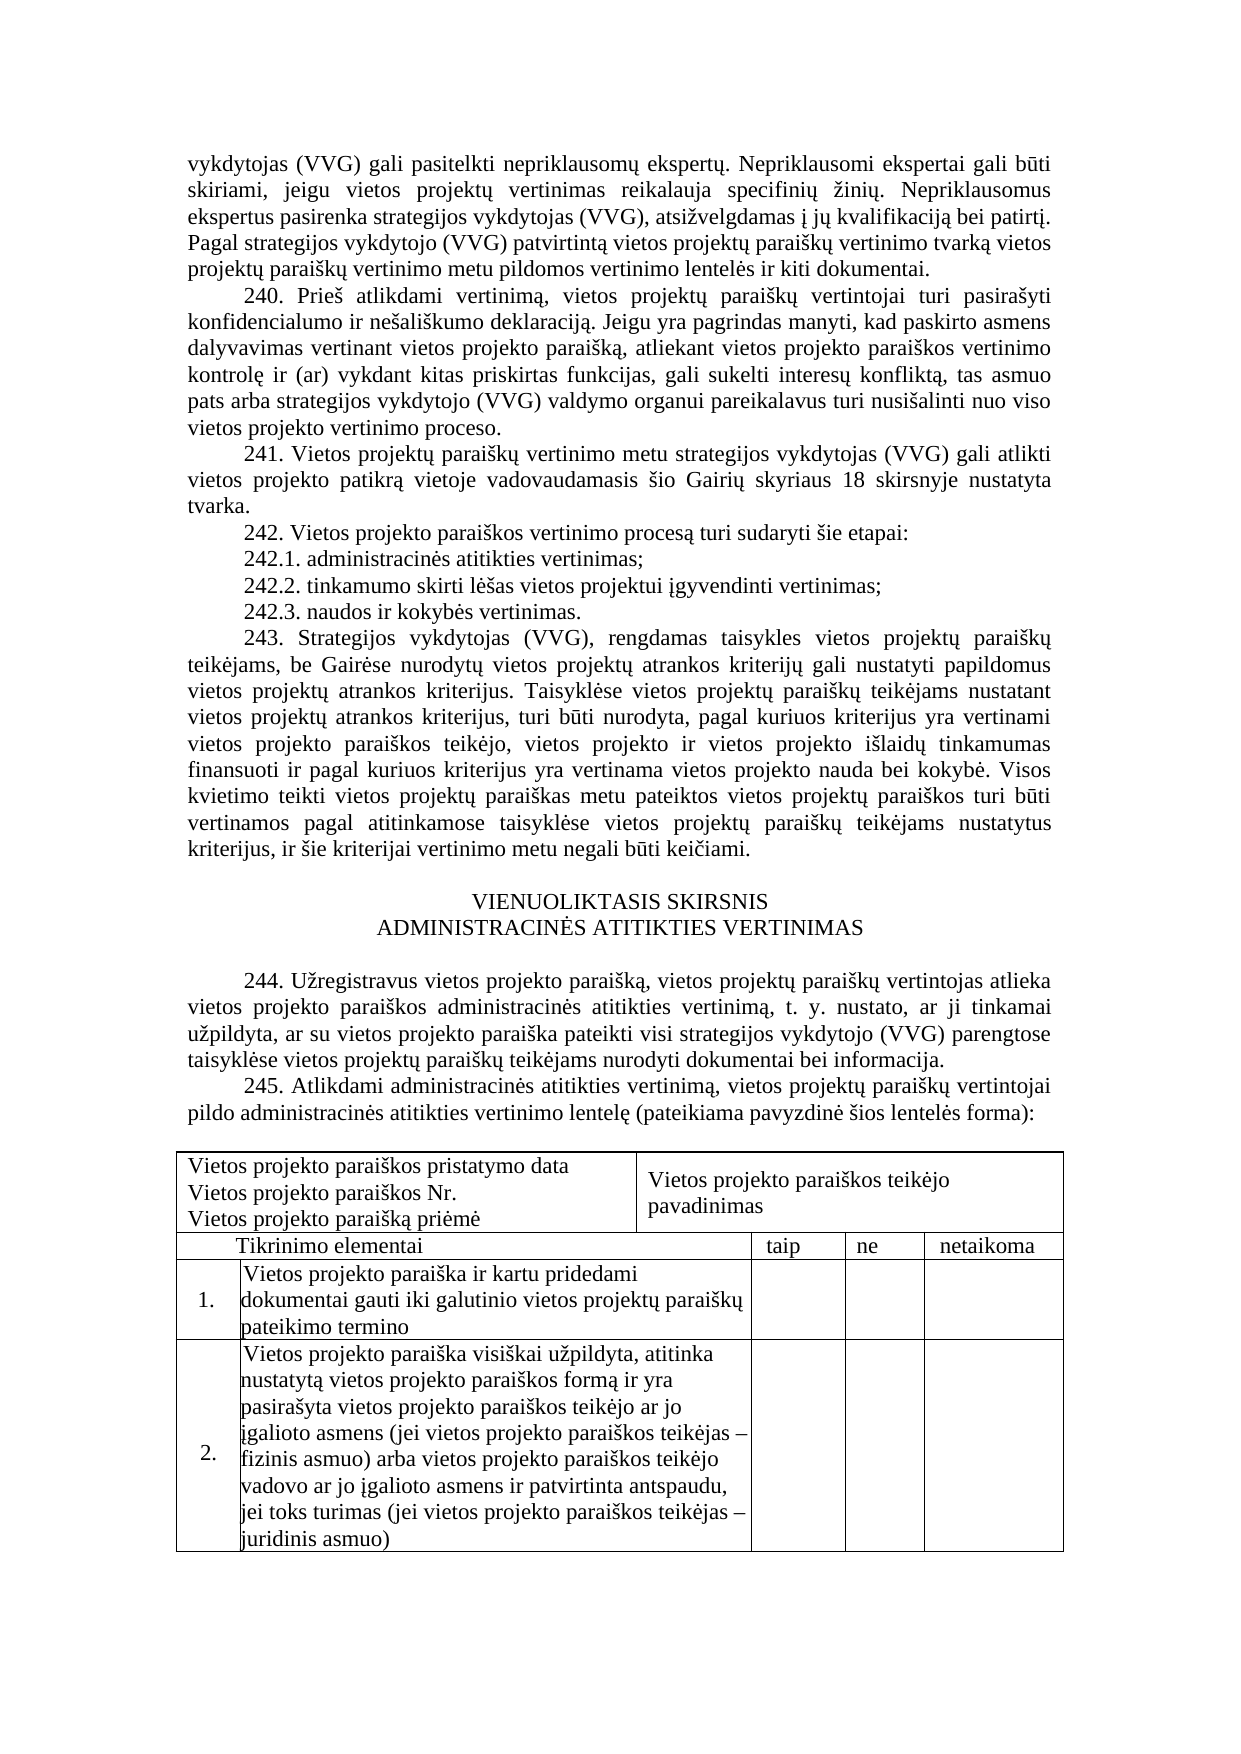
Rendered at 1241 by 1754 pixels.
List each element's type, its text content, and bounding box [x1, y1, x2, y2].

table_cell Tikrinimo elementai [177, 1233, 751, 1259]
table_cell netaikoma [925, 1233, 1063, 1259]
text 240. Prieš atlikdami vertinimą, vietos projektų paraiškų vertintojai turi pasirašyti konfidencialumo ir nešališkumo deklaraciją. Jeigu yra pagrindas manyti, kad paskirto asmens dalyvavimas vertinant vietos projekto paraišką, atliekant vietos projekto paraiškos vertinimo kontrolę ir (ar) vykdant kitas priskirtas funkcijas, gali sukelti interesų konfliktą, tas asmuo pats arba strategijos vykdytojo (VVG) valdymo organui pareikalavus turi nusišalinti nuo viso vietos projekto vertinimo proceso. [187, 282, 1053, 440]
table_cell 1. [177, 1260, 240, 1339]
text 242.1. administracinės atitikties vertinimas; [187, 545, 1053, 572]
table_cell [752, 1260, 845, 1339]
table_cell Vietos projekto paraiška visiškai užpildyta, atitinka nustatytą vietos projekto paraiškos formą ir yra pasirašyta vietos projekto paraiškos teikėjo ar jo įgalioto asmens (jei vietos projekto paraiškos teikėjas – fizinis asmuo) arba vietos projekto paraiškos teikėjo vadovo ar jo įgalioto asmens ir patvirtinta antspaudu, jei toks turimas (jei vietos projekto paraiškos teikėjas – juridinis asmuo) [241, 1340, 751, 1551]
text 242.2. tinkamumo skirti lėšas vietos projektui įgyvendinti vertinimas; [187, 572, 1053, 598]
table_cell ne [846, 1233, 924, 1259]
text 242.3. naudos ir kokybės vertinimas. [187, 598, 1053, 624]
table_header Vietos projekto paraiškos pristatymo data Vietos projekto paraiškos Nr. Vietos projekto paraišką priėmė [177, 1153, 636, 1232]
text ADMINISTRACINĖS ATITIKTIES VERTINIMAS [187, 914, 1053, 941]
table_cell [925, 1340, 1063, 1551]
table_cell 2. [177, 1340, 240, 1551]
table_header Vietos projekto paraiškos teikėjo pavadinimas [637, 1153, 1063, 1232]
text 243. Strategijos vykdytojas (VVG), rengdamas taisykles vietos projektų paraiškų teikėjams, be Gairėse nurodytų vietos projektų atrankos kriterijų gali nustatyti papildomus vietos projektų atrankos kriterijus. Taisyklėse vietos projektų paraiškų teikėjams nustatant vietos projektų atrankos kriterijus, turi būti nurodyta, pagal kuriuos kriterijus yra vertinami vietos projekto paraiškos teikėjo, vietos projekto ir vietos projekto išlaidų tinkamumas finansuoti ir pagal kuriuos kriterijus yra vertinama vietos projekto nauda bei kokybė. Visos kvietimo teikti vietos projektų paraiškas metu pateiktos vietos projektų paraiškos turi būti vertinamos pagal atitinkamose taisyklėse vietos projektų paraiškų teikėjams nustatytus kriterijus, ir šie kriterijai vertinimo metu negali būti keičiami. [187, 624, 1053, 862]
table_cell [925, 1260, 1063, 1339]
text 244. Užregistravus vietos projekto paraišką, vietos projektų paraiškų vertintojas atlieka vietos projekto paraiškos administracinės atitikties vertinimą, t. y. nustato, ar ji tinkamai užpildyta, ar su vietos projekto paraiška pateikti visi strategijos vykdytojo (VVG) parengtose taisyklėse vietos projektų paraiškų teikėjams nurodyti dokumentai bei informacija. [187, 967, 1053, 1072]
table_cell Vietos projekto paraiška ir kartu pridedami dokumentai gauti iki galutinio vietos projektų paraiškų pateikimo termino [241, 1260, 751, 1339]
text vykdytojas (VVG) gali pasitelkti nepriklausomų ekspertų. Nepriklausomi ekspertai gali būti skiriami, jeigu vietos projektų vertinimas reikalauja specifinių žinių. Nepriklausomus ekspertus pasirenka strategijos vykdytojas (VVG), atsižvelgdamas į jų kvalifikaciją bei patirtį. Pagal strategijos vykdytojo (VVG) patvirtintą vietos projektų paraiškų vertinimo tvarką vietos projektų paraiškų vertinimo metu pildomos vertinimo lentelės ir kiti dokumentai. [187, 150, 1053, 282]
table_cell [846, 1340, 924, 1551]
text 241. Vietos projektų paraiškų vertinimo metu strategijos vykdytojas (VVG) gali atlikti vietos projekto patikrą vietoje vadovaudamasis šio Gairių skyriaus 18 skirsnyje nustatyta tvarka. [187, 440, 1053, 519]
table_cell taip [752, 1233, 845, 1259]
table_cell [846, 1260, 924, 1339]
text 242. Vietos projekto paraiškos vertinimo procesą turi sudaryti šie etapai: [187, 519, 1053, 545]
text 245. Atlikdami administracinės atitikties vertinimą, vietos projektų paraiškų vertintojai pildo administracinės atitikties vertinimo lentelę (pateikiama pavyzdinė šios lentelės forma): [187, 1072, 1053, 1125]
table_cell [752, 1340, 845, 1551]
text VIENUOLIKTASIS SKIRSNIS [187, 888, 1053, 914]
